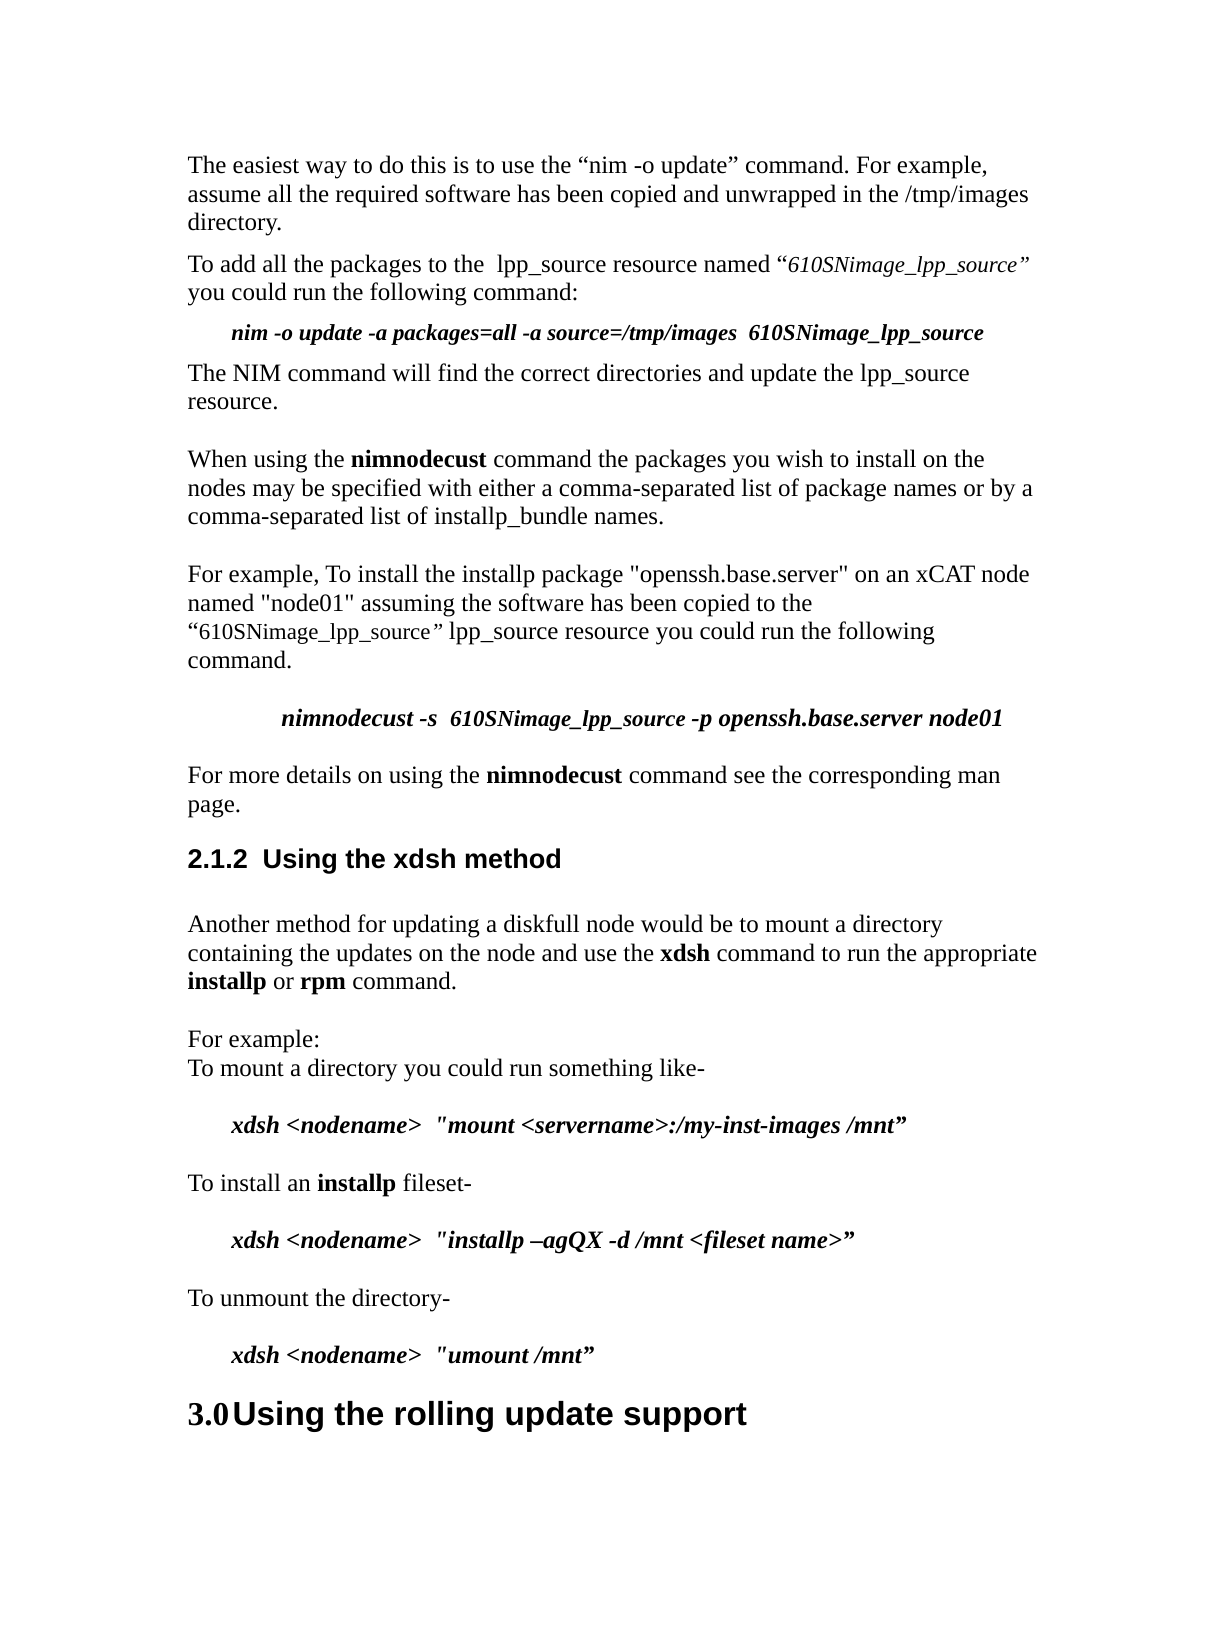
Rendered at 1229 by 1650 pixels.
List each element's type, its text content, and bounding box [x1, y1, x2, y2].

text When using the nimnodecust command the packages you wish to install on the nodes may be specified with either a comma-separated list of package names or by a comma-separated list of installp_bundle names. [187, 444, 1041, 530]
text The NIM command will find the correct directories and update the lpp_source resource. [187, 358, 1041, 415]
text For example: [187, 1024, 1041, 1053]
subtitle Using the xdsh method [187, 843, 1041, 874]
text To add all the packages to the lpp_source resource named “610SNimage_lpp_source” you could run the following command: [187, 249, 1041, 306]
text For more details on using the nimnodecust command see the corresponding man page. [187, 760, 1041, 818]
subtitle Using the rolling update support [187, 1394, 1041, 1432]
text xdsh <nodename> "umount /mnt” [187, 1340, 1041, 1369]
text nim -o update -a packages=all -a source=/tmp/images 610SNimage_lpp_source [187, 319, 1041, 345]
text The easiest way to do this is to use the “nim -o update” command. For example, assume all the required software has been copied and unwrapped in the /tmp/images directory. [187, 150, 1041, 236]
text To mount a directory you could run something like- [187, 1053, 1041, 1081]
text To install an installp fileset- [187, 1168, 1041, 1196]
text nimnodecust -s 610SNimage_lpp_source -p openssh.base.server node01 [187, 703, 1041, 731]
text xdsh <nodename> "mount <servername>:/my-inst-images /mnt” [187, 1110, 1041, 1139]
text xdsh <nodename> "installp –agQX -d /mnt <fileset name>” [187, 1225, 1041, 1254]
text For example, To install the installp package "openssh.base.server" on an xCAT node named "node01" assuming the software has been copied to the “610SNimage_lpp_source” lpp_source resource you could run the following command. [187, 559, 1041, 674]
text Another method for updating a diskfull node would be to mount a directory containing the updates on the node and use the xdsh command to run the appropriate installp or rpm command. [187, 909, 1041, 995]
text To unmount the directory- [187, 1283, 1041, 1311]
